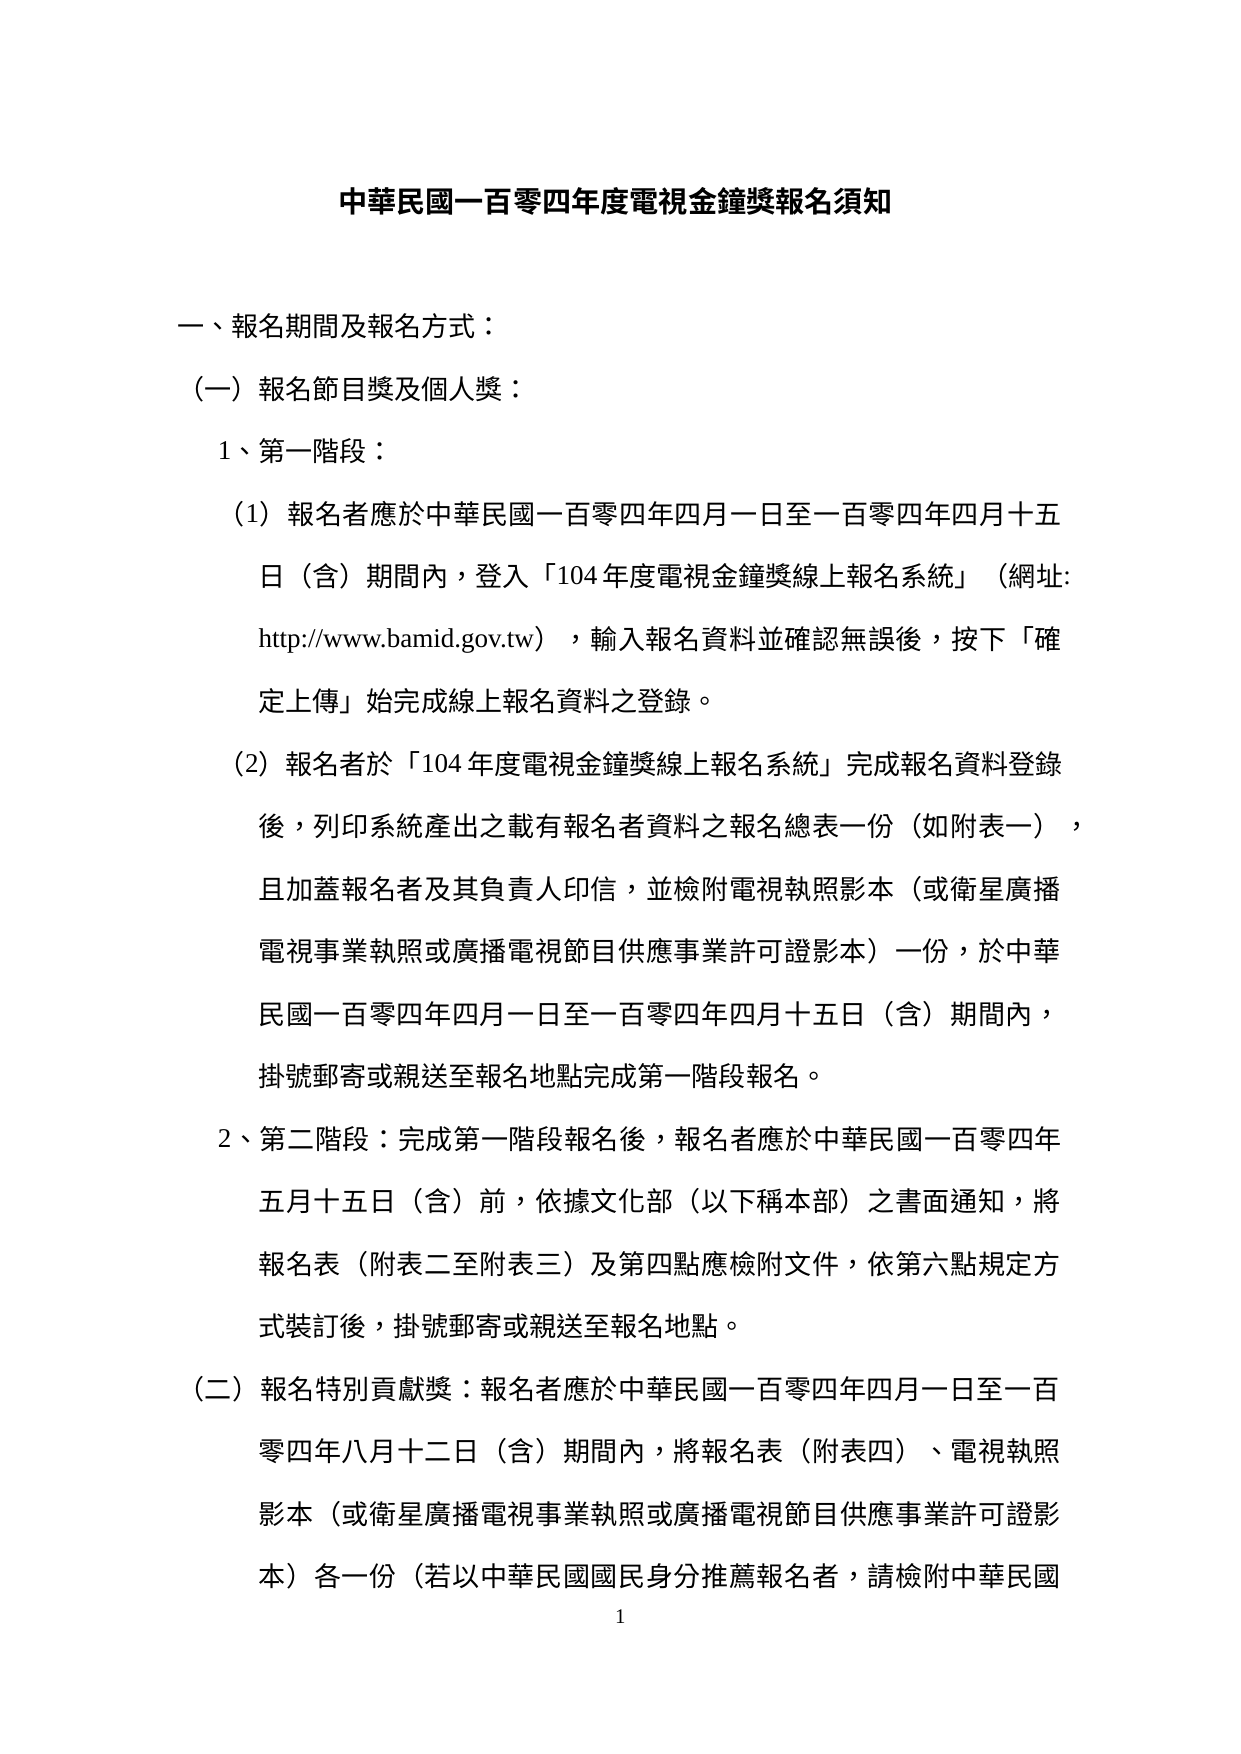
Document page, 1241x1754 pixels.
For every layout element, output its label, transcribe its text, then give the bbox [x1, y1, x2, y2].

text 中華民國一百零四年度電視金鐘獎報名須知 [177, 158, 1063, 221]
text （2）報名者於「104年度電視金鐘獎線上報名系統」完成報名資料登錄後，列印系統產出之載有報名者資料之報名總表一份（如附表一），且加蓋報名者及其負責人印信，並檢附電視執照影本（或衛星廣播電視事業執照或廣播電視節目供應事業許可證影本）一份，於中華民國一百零四年四月一日至一百零四年四月十五日（含）期間內，掛號郵寄或親送至報名地點完成第一階段報名。 [218, 721, 1063, 1096]
text 一、報名期間及報名方式： [177, 283, 1063, 346]
text （一）報名節目獎及個人獎： [177, 346, 1063, 408]
text （1）報名者應於中華民國一百零四年四月一日至一百零四年四月十五日（含）期間內，登入「104年度電視金鐘獎線上報名系統」（網址:http://www.bamid.gov.tw），輸入報名資料並確認無誤後，按下「確定上傳」始完成線上報名資料之登錄。 [218, 471, 1063, 721]
text （二）報名特別貢獻獎：報名者應於中華民國一百零四年四月一日至一百零四年八月十二日（含）期間內，將報名表（附表四）、電視執照影本（或衛星廣播電視事業執照或廣播電視節目供應事業許可證影本）各一份（若以中華民國國民身分推薦報名者，請檢附中華民國 [177, 1346, 1063, 1596]
text 1、第一階段： [218, 408, 1063, 471]
text 2、第二階段：完成第一階段報名後，報名者應於中華民國一百零四年五月十五日（含）前，依據文化部（以下稱本部）之書面通知，將報名表（附表二至附表三）及第四點應檢附文件，依第六點規定方式裝訂後，掛號郵寄或親送至報名地點。 [218, 1096, 1063, 1346]
